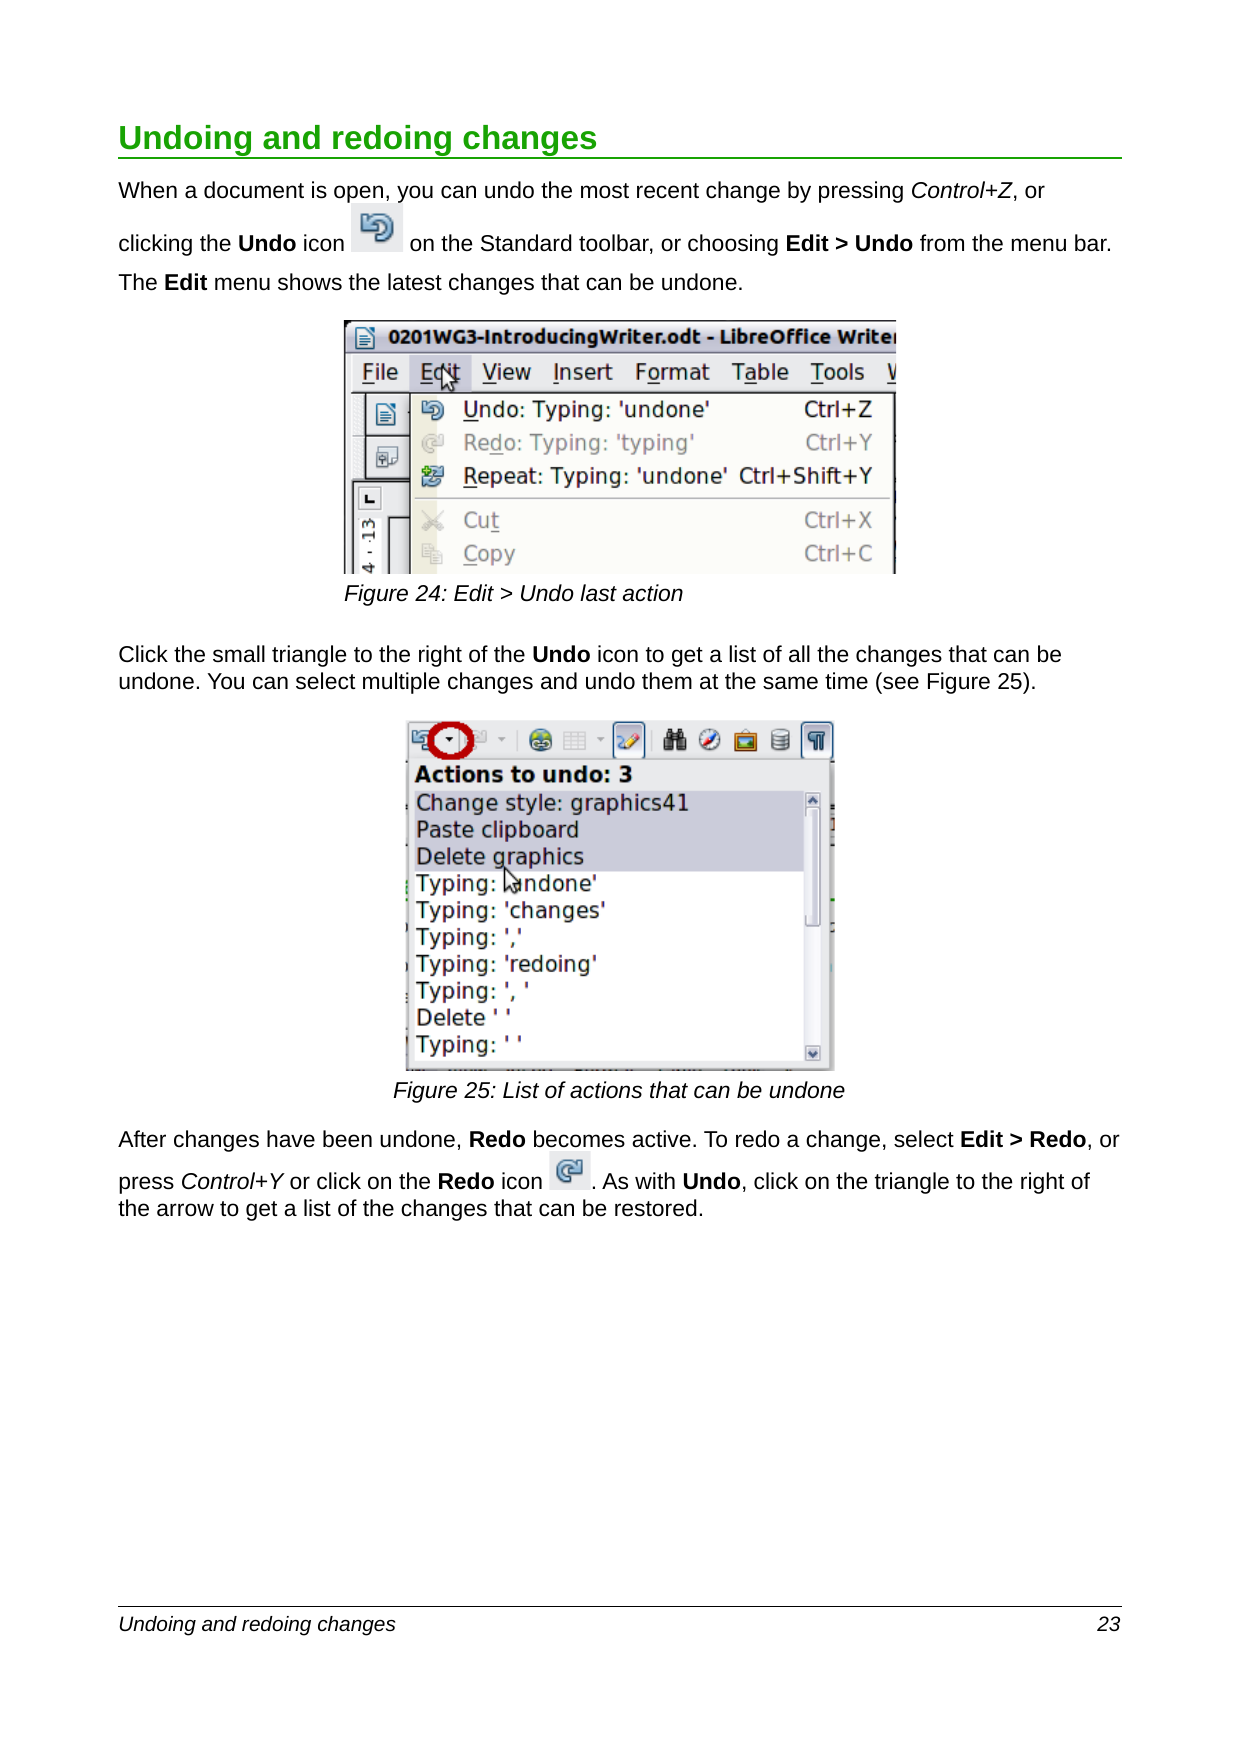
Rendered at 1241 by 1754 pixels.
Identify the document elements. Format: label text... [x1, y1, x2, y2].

text Figure 25: List of actions that can be undone [390, 1077, 850, 1103]
picture [343, 320, 897, 574]
picture [405, 719, 835, 1071]
text Click the small triangle to the right of the Undo icon to get a list of all the changes that can be undone. You can select multiple changes and undo them at the same time (see Figure 25). [118, 641, 1122, 694]
subtitle Undoing and redoing changes [118, 118, 1122, 157]
picture [351, 203, 404, 252]
text When a document is open, you can undo the most recent change by pressing Control+Z, or clicking the Undo icon on the Standard toolbar, or choosing Edit > Undo from the menu bar. [118, 177, 1122, 256]
text The Edit menu shows the latest changes that can be undone. [118, 268, 1122, 295]
picture [549, 1151, 591, 1190]
text After changes have been undone, Redo becomes active. To redo a change, select Edit > Redo, or press Control+Y or click on the Redo icon . As with Undo, click on the triangle to the right of the arrow to get a list of the changes that can be restored. [118, 1126, 1122, 1221]
text Figure 24: Edit > Undo last action [344, 580, 896, 607]
